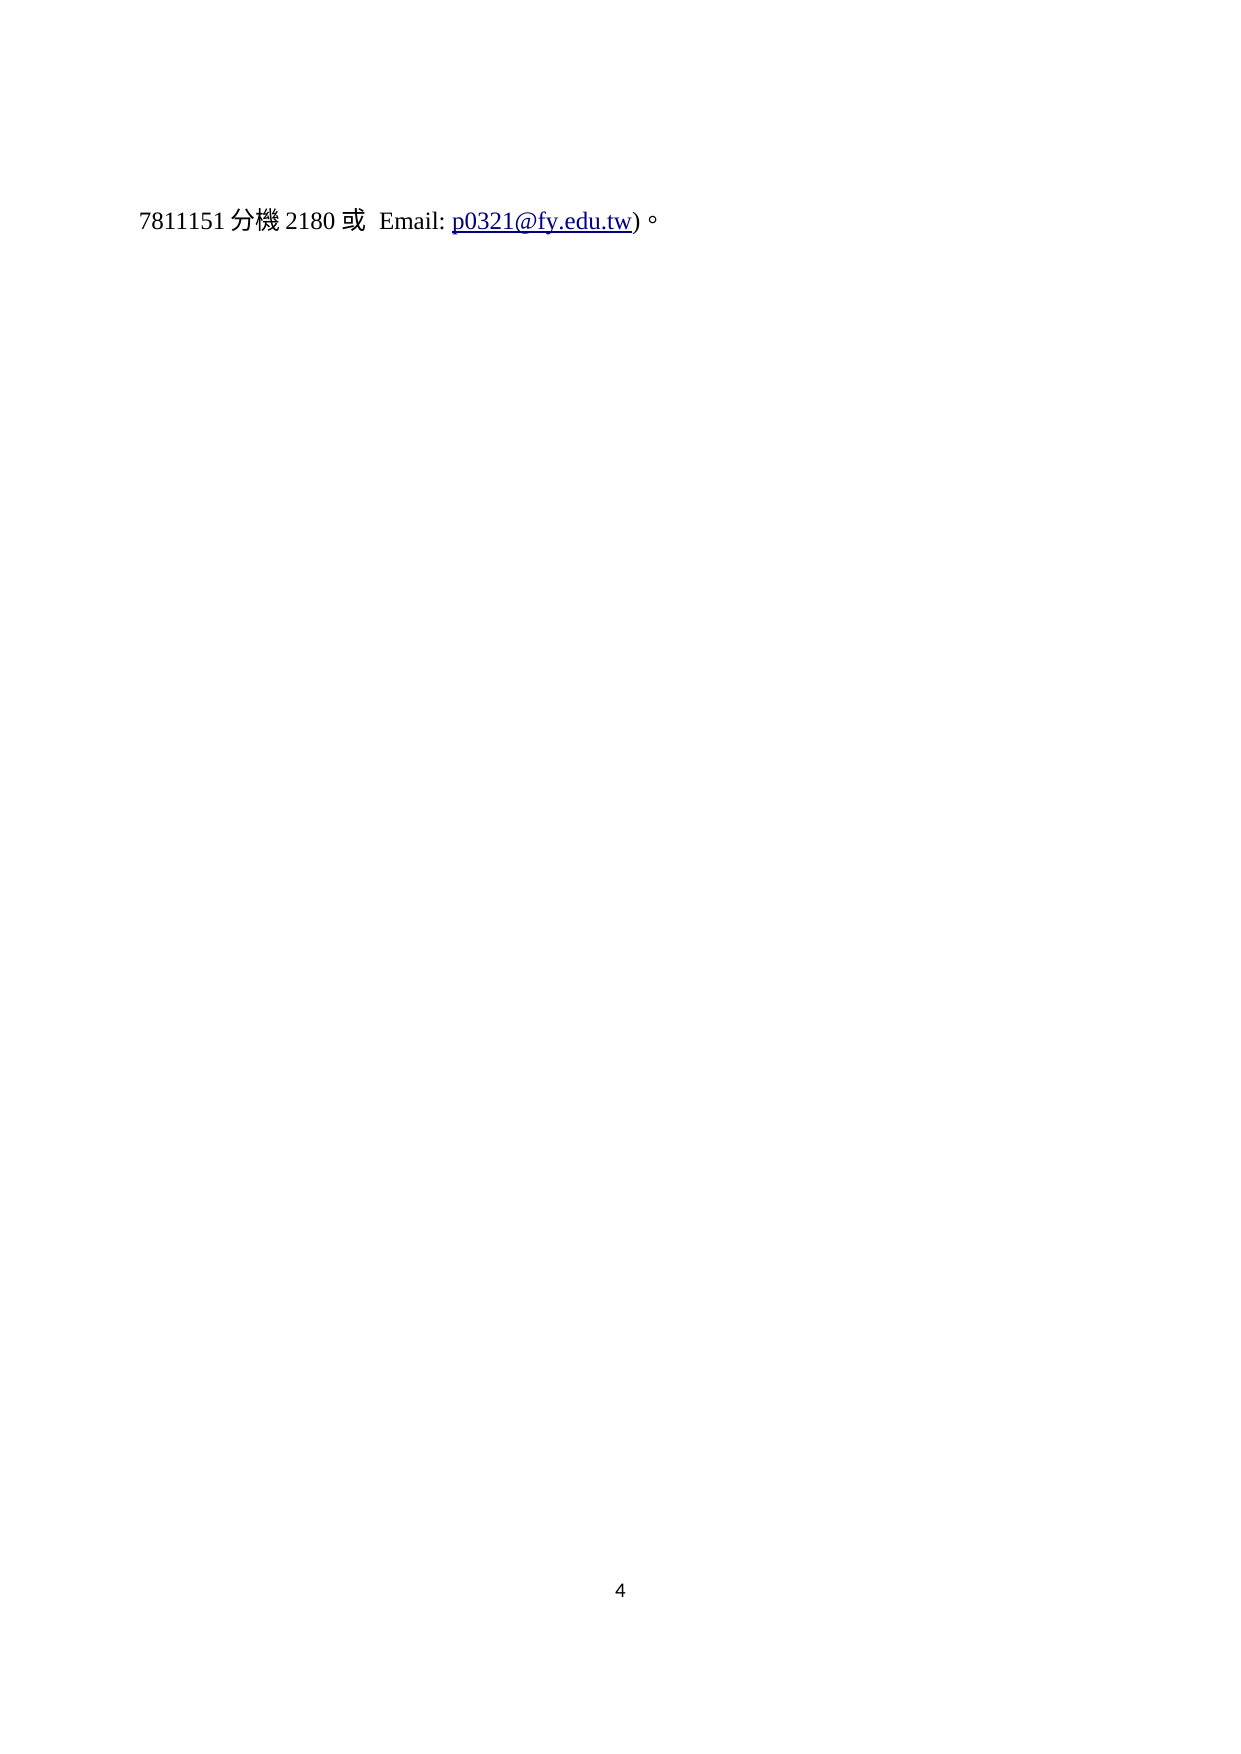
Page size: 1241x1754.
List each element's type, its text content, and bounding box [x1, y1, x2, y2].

text 7811151分機2180 或 Email: p0321@fy.edu.tw)。 [89, 201, 1152, 237]
